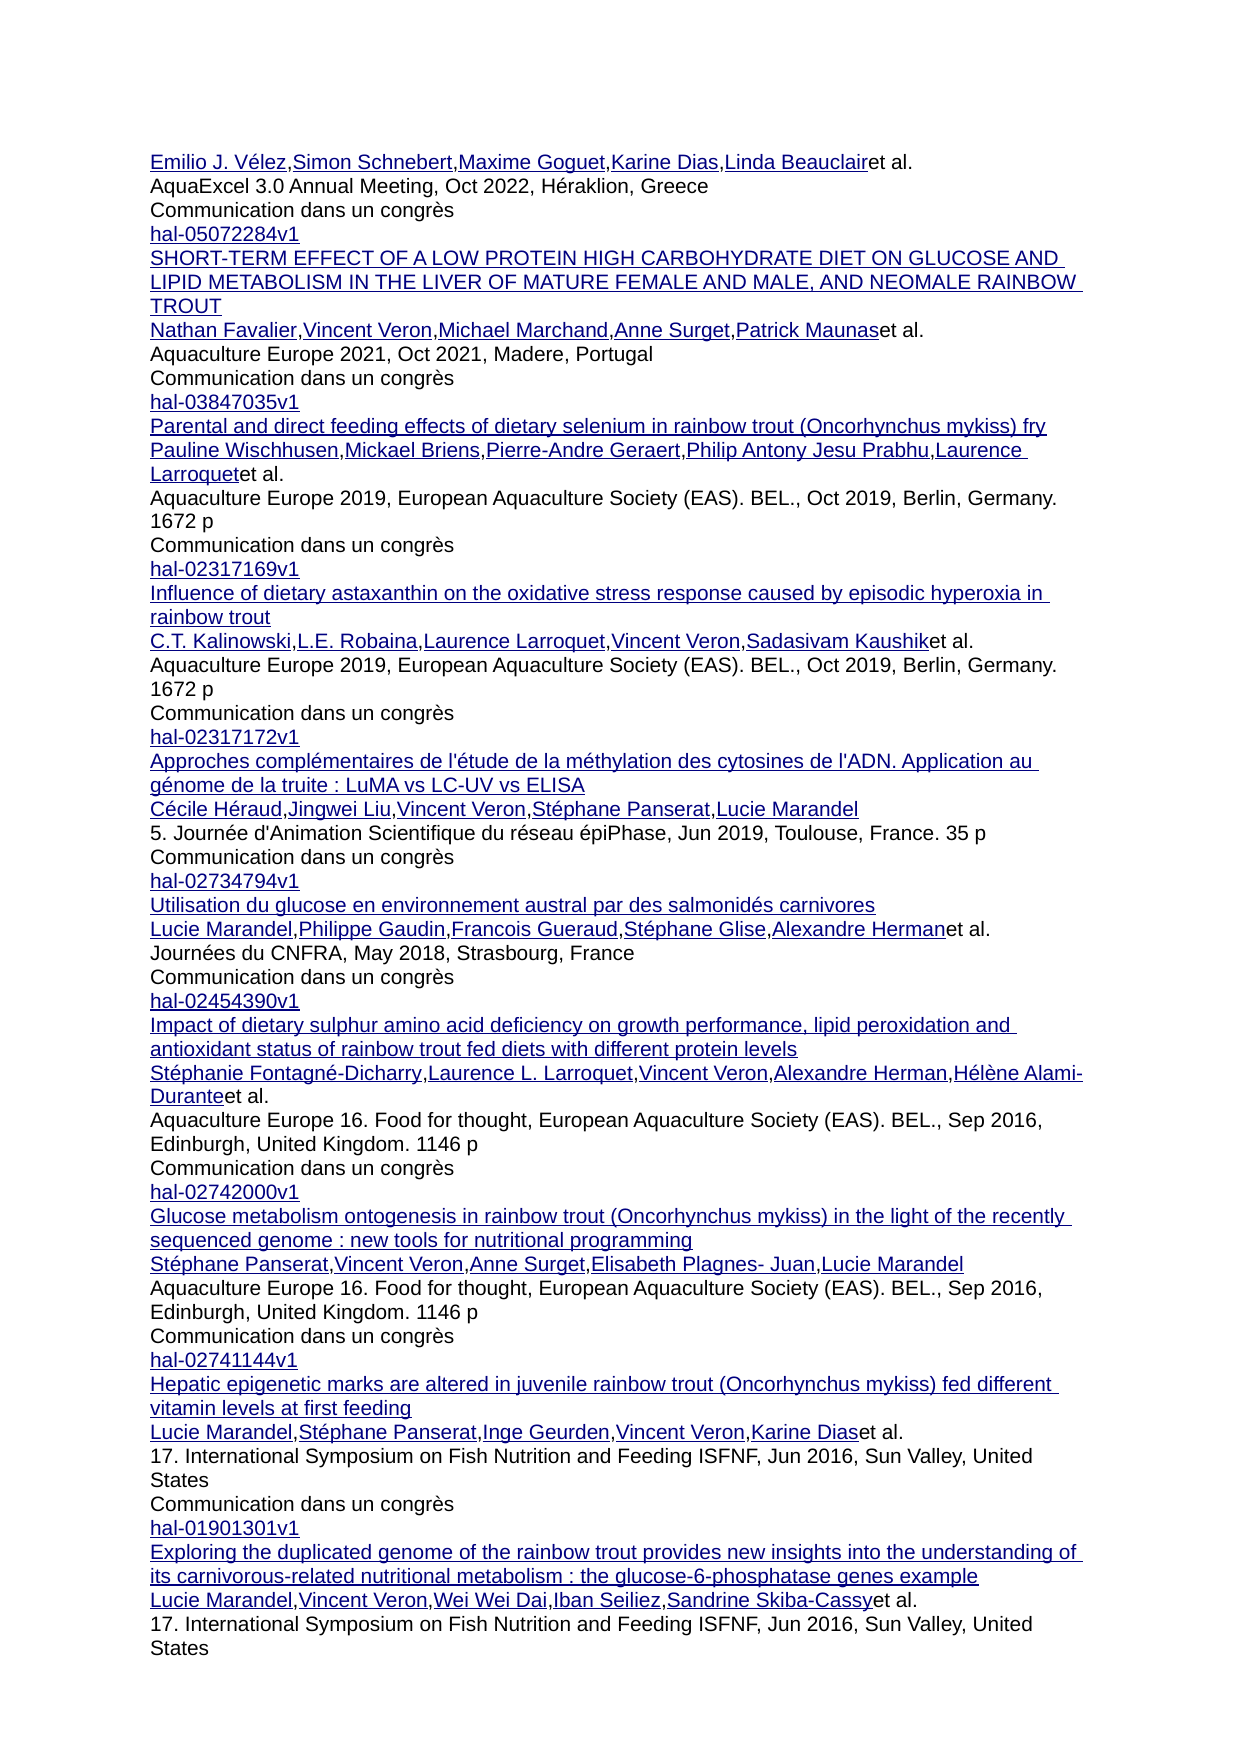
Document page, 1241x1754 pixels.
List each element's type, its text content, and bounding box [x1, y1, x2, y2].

table_cell Influence of dietary astaxanthin on the oxidative stress response caused by episodic hyperoxia in rainbow trout C.T. Kalinowski,L.E. Robaina,Laurence Larroquet,Vincent Veron,Sadasivam Kaushiket al. Aquaculture Europe 2019, European Aquaculture Society (EAS). BEL., Oct 2019, Berlin, Germany. 1672 p Communication dans un congrès hal-02317172v1 [150, 581, 1090, 749]
table_cell Emilio J. Vélez,Simon Schnebert,Maxime Goguet,Karine Dias,Linda Beauclairet al. AquaExcel 3.0 Annual Meeting, Oct 2022, Héraklion, Greece Communication dans un congrès hal-05072284v1 [150, 150, 1090, 246]
table_cell SHORT-TERM EFFECT OF A LOW PROTEIN HIGH CARBOHYDRATE DIET ON GLUCOSE AND LIPID METABOLISM IN THE LIVER OF MATURE FEMALE AND MALE, AND NEOMALE RAINBOW TROUT Nathan Favalier,Vincent Veron,Michael Marchand,Anne Surget,Patrick Maunaset al. Aquaculture Europe 2021, Oct 2021, Madere, Portugal Communication dans un congrès hal-03847035v1 [150, 246, 1090, 413]
table_cell Exploring the duplicated genome of the rainbow trout provides new insights into the understanding of its carnivorous-related nutritional metabolism : the glucose-6-phosphatase genes example Lucie Marandel,Vincent Veron,Wei Wei Dai,Iban Seiliez,Sandrine Skiba-Cassyet al. 17. International Symposium on Fish Nutrition and Feeding ISFNF, Jun 2016, Sun Valley, United States [150, 1540, 1090, 1659]
table_cell Parental and direct feeding effects of dietary selenium in rainbow trout (Oncorhynchus mykiss) fry Pauline Wischhusen,Mickael Briens,Pierre-Andre Geraert,Philip Antony Jesu Prabhu,Laurence Larroquetet al. Aquaculture Europe 2019, European Aquaculture Society (EAS). BEL., Oct 2019, Berlin, Germany. 1672 p Communication dans un congrès hal-02317169v1 [150, 414, 1090, 581]
table_cell Approches complémentaires de l'étude de la méthylation des cytosines de l'ADN. Application au génome de la truite : LuMA vs LC-UV vs ELISA Cécile Héraud,Jingwei Liu,Vincent Veron,Stéphane Panserat,Lucie Marandel 5. Journée d'Animation Scientifique du réseau épiPhase, Jun 2019, Toulouse, France. 35 p Communication dans un congrès hal-02734794v1 [150, 749, 1090, 893]
table_cell Hepatic epigenetic marks are altered in juvenile rainbow trout (Oncorhynchus mykiss) fed different vitamin levels at first feeding Lucie Marandel,Stéphane Panserat,Inge Geurden,Vincent Veron,Karine Diaset al. 17. International Symposium on Fish Nutrition and Feeding ISFNF, Jun 2016, Sun Valley, United States Communication dans un congrès hal-01901301v1 [150, 1372, 1090, 1539]
table_cell Glucose metabolism ontogenesis in rainbow trout (Oncorhynchus mykiss) in the light of the recently sequenced genome : new tools for nutritional programming Stéphane Panserat,Vincent Veron,Anne Surget,Elisabeth Plagnes- Juan,Lucie Marandel Aquaculture Europe 16. Food for thought, European Aquaculture Society (EAS). BEL., Sep 2016, Edinburgh, United Kingdom. 1146 p Communication dans un congrès hal-02741144v1 [150, 1204, 1090, 1372]
table_cell Impact of dietary sulphur amino acid deficiency on growth performance, lipid peroxidation and antioxidant status of rainbow trout fed diets with different protein levels Stéphanie Fontagné-Dicharry,Laurence L. Larroquet,Vincent Veron,Alexandre Herman,Hélène Alami-Duranteet al. Aquaculture Europe 16. Food for thought, European Aquaculture Society (EAS). BEL., Sep 2016, Edinburgh, United Kingdom. 1146 p Communication dans un congrès hal-02742000v1 [150, 1013, 1090, 1204]
table_cell Utilisation du glucose en environnement austral par des salmonidés carnivores Lucie Marandel,Philippe Gaudin,Francois Gueraud,Stéphane Glise,Alexandre Hermanet al. Journées du CNFRA, May 2018, Strasbourg, France Communication dans un congrès hal-02454390v1 [150, 893, 1090, 1012]
